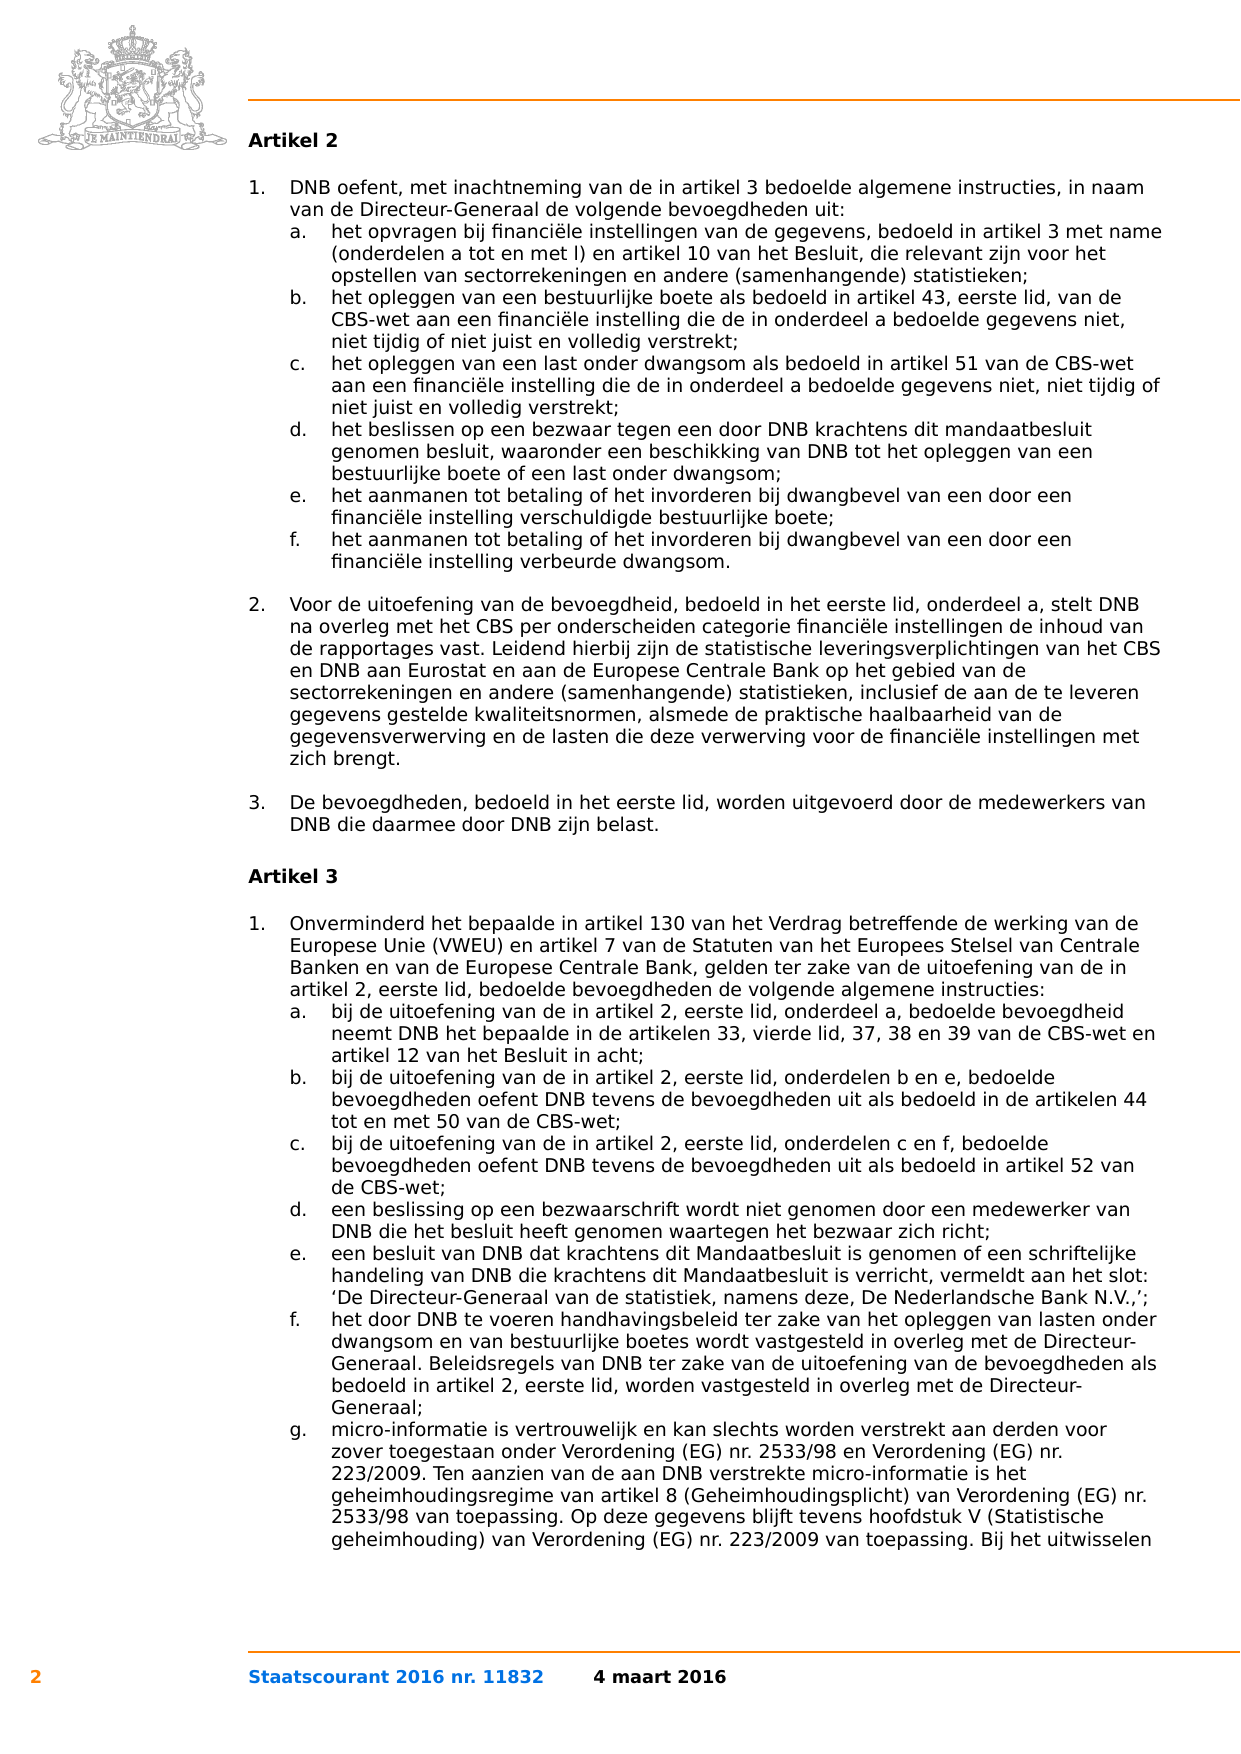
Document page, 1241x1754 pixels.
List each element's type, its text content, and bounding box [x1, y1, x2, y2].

subtitle Artikel 3 [248, 866, 1163, 888]
text e. een besluit van DNB dat krachtens dit Mandaatbesluit is genomen of een schriftelijke handeling van DNB die krachtens dit Mandaatbesluit is verricht, vermeldt aan het slot: ‘De Directeur-Generaal van de statistiek, namens deze, De Nederlandsche Bank N.V.,’; [289, 1243, 1163, 1309]
text a. bij de uitoefening van de in artikel 2, eerste lid, onderdeel a, bedoelde bevoegdheid neemt DNB het bepaalde in de artikelen 33, vierde lid, 37, 38 en 39 van de CBS-wet en artikel 12 van het Besluit in acht; [289, 1001, 1163, 1067]
text e. het aanmanen tot betaling of het invorderen bij dwangbevel van een door een financiële instelling verschuldigde bestuurlijke boete; [289, 484, 1163, 528]
text a. het opvragen bij financiële instellingen van de gegevens, bedoeld in artikel 3 met name (onderdelen a tot en met l) en artikel 10 van het Besluit, die relevant zijn voor het opstellen van sectorrekeningen en andere (samenhangende) statistieken; [289, 221, 1163, 287]
text b. bij de uitoefening van de in artikel 2, eerste lid, onderdelen b en e, bedoelde bevoegdheden oefent DNB tevens de bevoegdheden uit als bedoeld in de artikelen 44 tot en met 50 van de CBS-wet; [289, 1067, 1163, 1133]
text d. het beslissen op een bezwaar tegen een door DNB krachtens dit mandaatbesluit genomen besluit, waaronder een beschikking van DNB tot het opleggen van een bestuurlijke boete of een last onder dwangsom; [289, 419, 1163, 484]
text 1. Onverminderd het bepaalde in artikel 130 van het Verdrag betreffende de werking van de Europese Unie (VWEU) en artikel 7 van de Statuten van het Europees Stelsel van Centrale Banken en van de Europese Centrale Bank, gelden ter zake van de uitoefening van de in artikel 2, eerste lid, bedoelde bevoegdheden de volgende algemene instructies: [248, 913, 1163, 1001]
text b. het opleggen van een bestuurlijke boete als bedoeld in artikel 43, eerste lid, van de CBS-wet aan een financiële instelling die de in onderdeel a bedoelde gegevens niet, niet tijdig of niet juist en volledig verstrekt; [289, 287, 1163, 353]
picture [38, 25, 227, 150]
subtitle Artikel 2 [248, 130, 1163, 152]
text f. het door DNB te voeren handhavingsbeleid ter zake van het opleggen van lasten onder dwangsom en van bestuurlijke boetes wordt vastgesteld in overleg met de Directeur-Generaal. Beleidsregels van DNB ter zake van de uitoefening van de bevoegdheden als bedoeld in artikel 2, eerste lid, worden vastgesteld in overleg met de Directeur-Generaal; [289, 1309, 1163, 1418]
text g. micro-informatie is vertrouwelijk en kan slechts worden verstrekt aan derden voor zover toegestaan onder Verordening (EG) nr. 2533/98 en Verordening (EG) nr. 223/2009. Ten aanzien van de aan DNB verstrekte micro-informatie is het geheimhoudingsregime van artikel 8 (Geheimhoudingsplicht) van Verordening (EG) nr. 2533/98 van toepassing. Op deze gegevens blijft tevens hoofdstuk V (Statistische geheimhouding) van Verordening (EG) nr. 223/2009 van toepassing. Bij het uitwisselen [289, 1418, 1163, 1550]
text d. een beslissing op een bezwaarschrift wordt niet genomen door een medewerker van DNB die het besluit heeft genomen waartegen het bezwaar zich richt; [289, 1199, 1163, 1243]
text 2. Voor de uitoefening van de bevoegdheid, bedoeld in het eerste lid, onderdeel a, stelt DNB na overleg met het CBS per onderscheiden categorie financiële instellingen de inhoud van de rapportages vast. Leidend hierbij zijn de statistische leveringsverplichtingen van het CBS en DNB aan Eurostat en aan de Europese Centrale Bank op het gebied van de sectorrekeningen en andere (samenhangende) statistieken, inclusief de aan de te leveren gegevens gestelde kwaliteitsnormen, alsmede de praktische haalbaarheid van de gegevensverwerving en de lasten die deze verwerving voor de financiële instellingen met zich brengt. [248, 594, 1163, 770]
text c. het opleggen van een last onder dwangsom als bedoeld in artikel 51 van de CBS-wet aan een financiële instelling die de in onderdeel a bedoelde gegevens niet, niet tijdig of niet juist en volledig verstrekt; [289, 353, 1163, 419]
text 3. De bevoegdheden, bedoeld in het eerste lid, worden uitgevoerd door de medewerkers van DNB die daarmee door DNB zijn belast. [248, 792, 1163, 836]
text c. bij de uitoefening van de in artikel 2, eerste lid, onderdelen c en f, bedoelde bevoegdheden oefent DNB tevens de bevoegdheden uit als bedoeld in artikel 52 van de CBS-wet; [289, 1133, 1163, 1199]
text f. het aanmanen tot betaling of het invorderen bij dwangbevel van een door een financiële instelling verbeurde dwangsom. [289, 528, 1163, 572]
text 1. DNB oefent, met inachtneming van de in artikel 3 bedoelde algemene instructies, in naam van de Directeur-Generaal de volgende bevoegdheden uit: [248, 177, 1163, 221]
